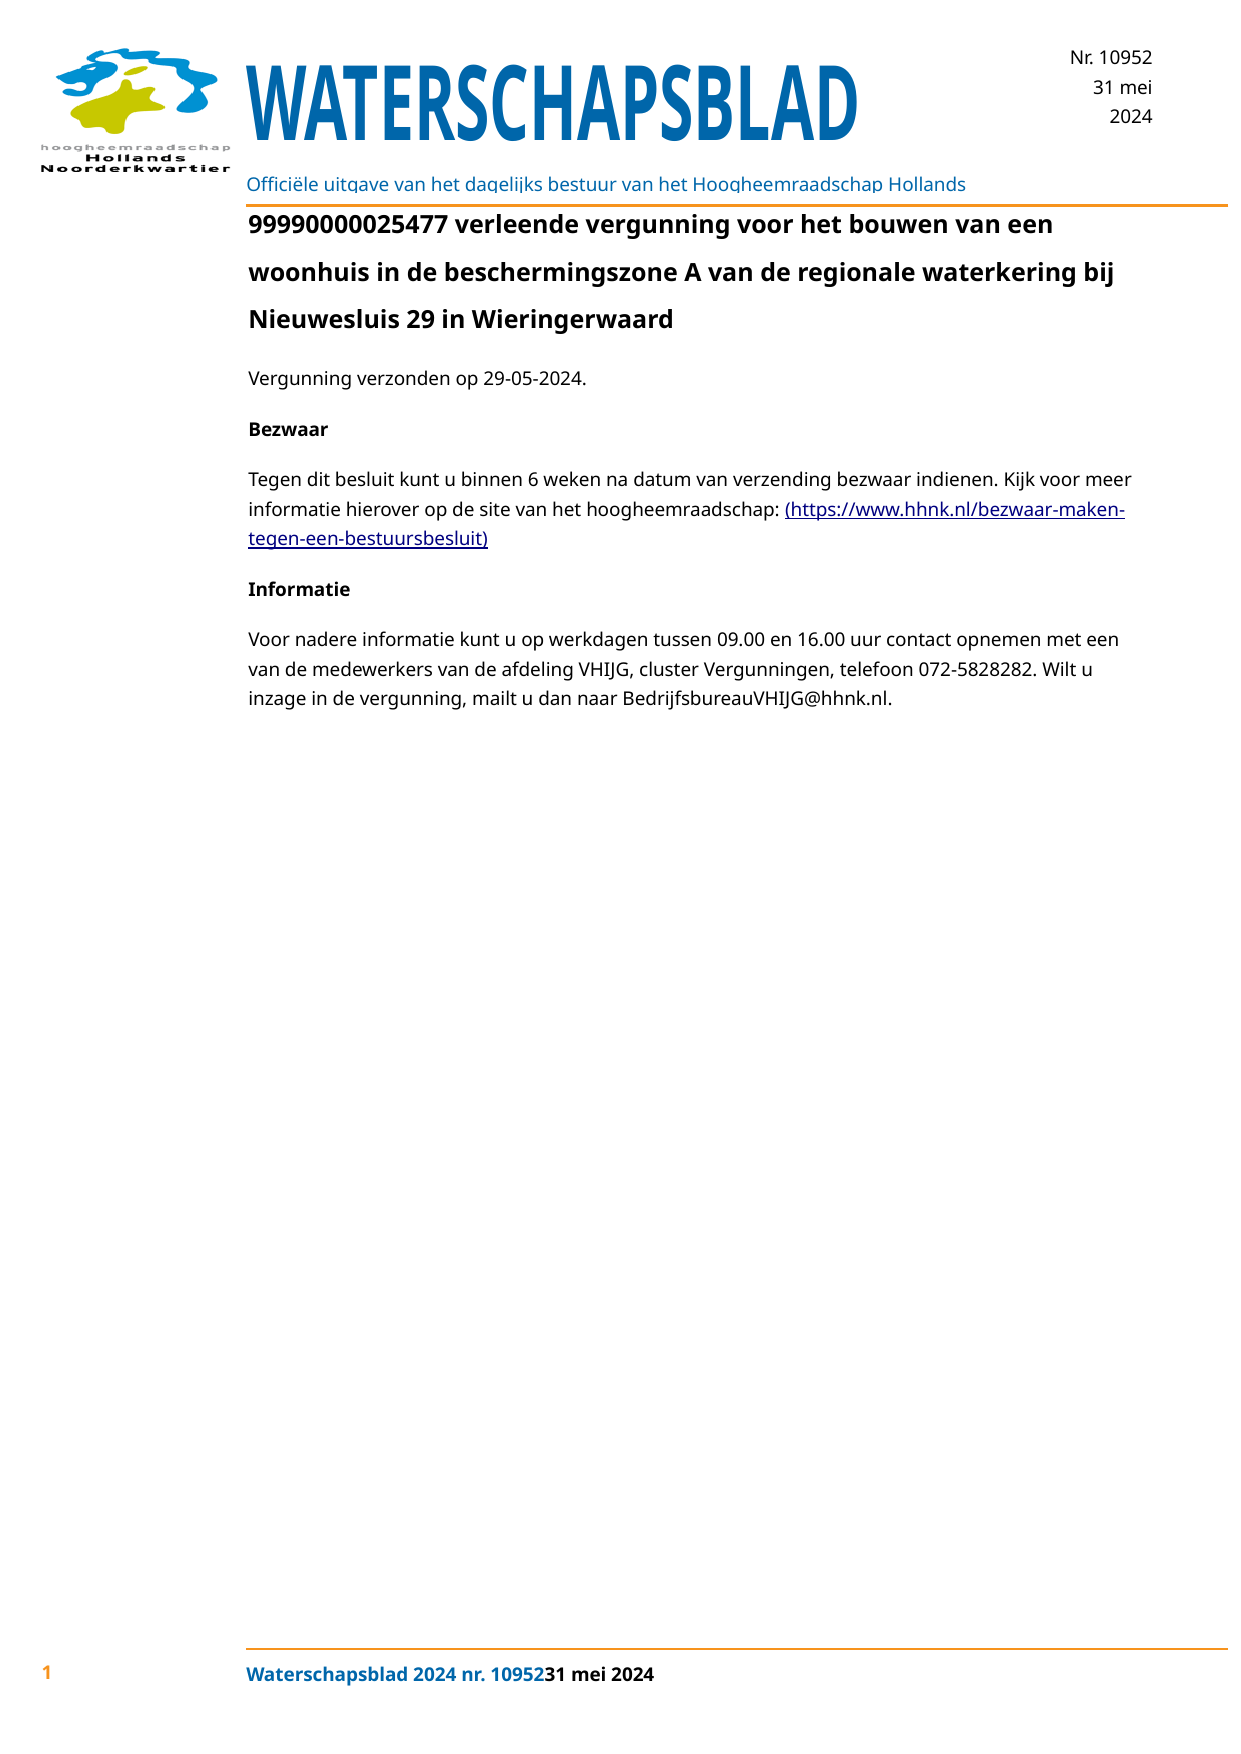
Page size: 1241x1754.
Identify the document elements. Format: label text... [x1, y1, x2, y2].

text Tegen dit besluit kunt u binnen 6 weken na datum van verzending bezwaar indienen. Kijk voor meer informatie hierover op de site van het hoogheemraadschap: (https://www.hhnk.nl/bezwaar-maken-tegen-een-bestuursbesluit) [248, 466, 1152, 551]
picture [41, 47, 231, 172]
text Voor nadere informatie kunt u op werkdagen tussen 09.00 en 16.00 uur contact opnemen met een van de medewerkers van de afdeling VHIJG, cluster Vergunningen, telefoon 072-5828282. Wilt u inzage in de vergunning, mailt u dan naar BedrijfsbureauVHIJG@hhnk.nl. [248, 626, 1152, 711]
text Bezwaar [248, 416, 1152, 442]
text 99990000025477 verleende vergunning voor het bouwen van een woonhuis in de beschermingszone A van de regionale waterkering bij Nieuwesluis 29 in Wieringerwaard [248, 207, 1152, 336]
text Vergunning verzonden op 29-05-2024. [248, 366, 1152, 391]
text Informatie [248, 576, 1152, 602]
